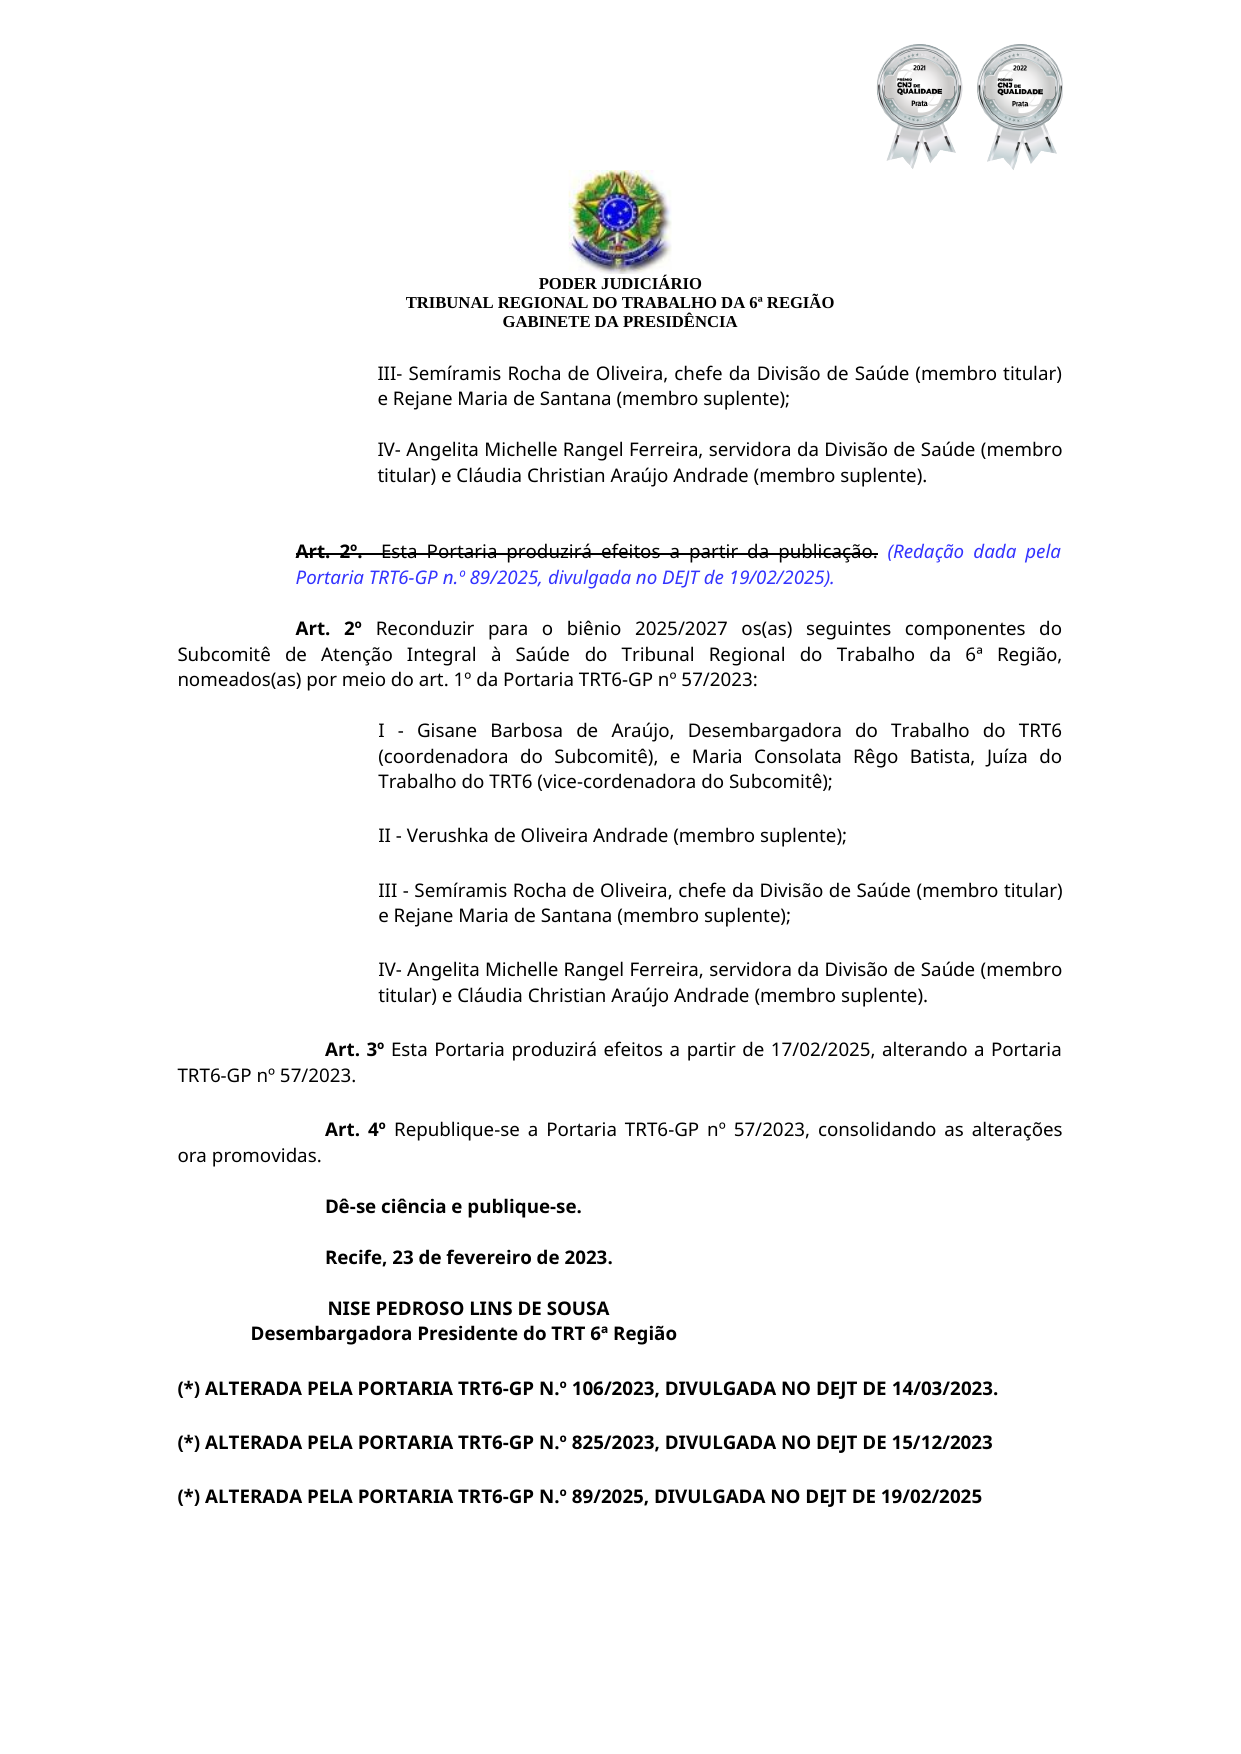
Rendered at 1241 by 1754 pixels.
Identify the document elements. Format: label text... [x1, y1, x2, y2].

text II - Verushka de Oliveira Andrade (membro suplente); [378, 823, 1063, 848]
text Recife, 23 de fevereiro de 2023. [177, 1244, 1063, 1269]
text NISE PEDROSO LINS DE SOUSA [177, 1295, 1063, 1321]
text Art. 2º Reconduzir para o biênio 2025/2027 os(as) seguintes componentes do Subcomitê de Atenção Integral à Saúde do Tribunal Regional do Trabalho da 6ª Região, nomeados(as) por meio do art. 1º da Portaria TRT6-GP nº 57/2023: [177, 615, 1063, 692]
picture [857, 43, 1064, 171]
text (*) ALTERADA PELA PORTARIA TRT6-GP N.º 825/2023, DIVULGADA NO DEJT DE 15/12/2023 [177, 1429, 1063, 1454]
text III- Semíramis Rocha de Oliveira, chefe da Divisão de Saúde (membro titular) e Rejane Maria de Santana (membro suplente); [377, 360, 1063, 411]
text (*) ALTERADA PELA PORTARIA TRT6-GP N.º 89/2025, DIVULGADA NO DEJT DE 19/02/2025 [177, 1483, 1063, 1509]
text I - Gisane Barbosa de Araújo, Desembargadora do Trabalho do TRT6 (coordenadora do Subcomitê), e Maria Consolata Rêgo Batista, Juíza do Trabalho do TRT6 (vice-cordenadora do Subcomitê); [378, 717, 1063, 794]
picture [568, 170, 672, 274]
text III - Semíramis Rocha de Oliveira, chefe da Divisão de Saúde (membro titular) e Rejane Maria de Santana (membro suplente); [378, 877, 1063, 928]
text Dê-se ciência e publique-se. [177, 1193, 1063, 1218]
text IV- Angelita Michelle Rangel Ferreira, servidora da Divisão de Saúde (membro titular) e Cláudia Christian Araújo Andrade (membro suplente). [378, 957, 1063, 1008]
text Art. 4º Republique-se a Portaria TRT6-GP nº 57/2023, consolidando as alterações ora promovidas. [177, 1116, 1063, 1167]
text (*) ALTERADA PELA PORTARIA TRT6-GP N.º 106/2023, DIVULGADA NO DEJT DE 14/03/2023. [177, 1375, 1063, 1400]
text Art. 3º Esta Portaria produzirá efeitos a partir de 17/02/2025, alterando a Portaria TRT6-GP nº 57/2023. [177, 1037, 1063, 1088]
text IV- Angelita Michelle Rangel Ferreira, servidora da Divisão de Saúde (membro titular) e Cláudia Christian Araújo Andrade (membro suplente). [377, 437, 1063, 488]
text Desembargadora Presidente do TRT 6ª Região [177, 1321, 1063, 1346]
text Art. 2º. Esta Portaria produzirá efeitos a partir da publicação. (Redação dada pela Portaria TRT6-GP n.º 89/2025, divulgada no DEJT de 19/02/2025). [295, 539, 1063, 590]
